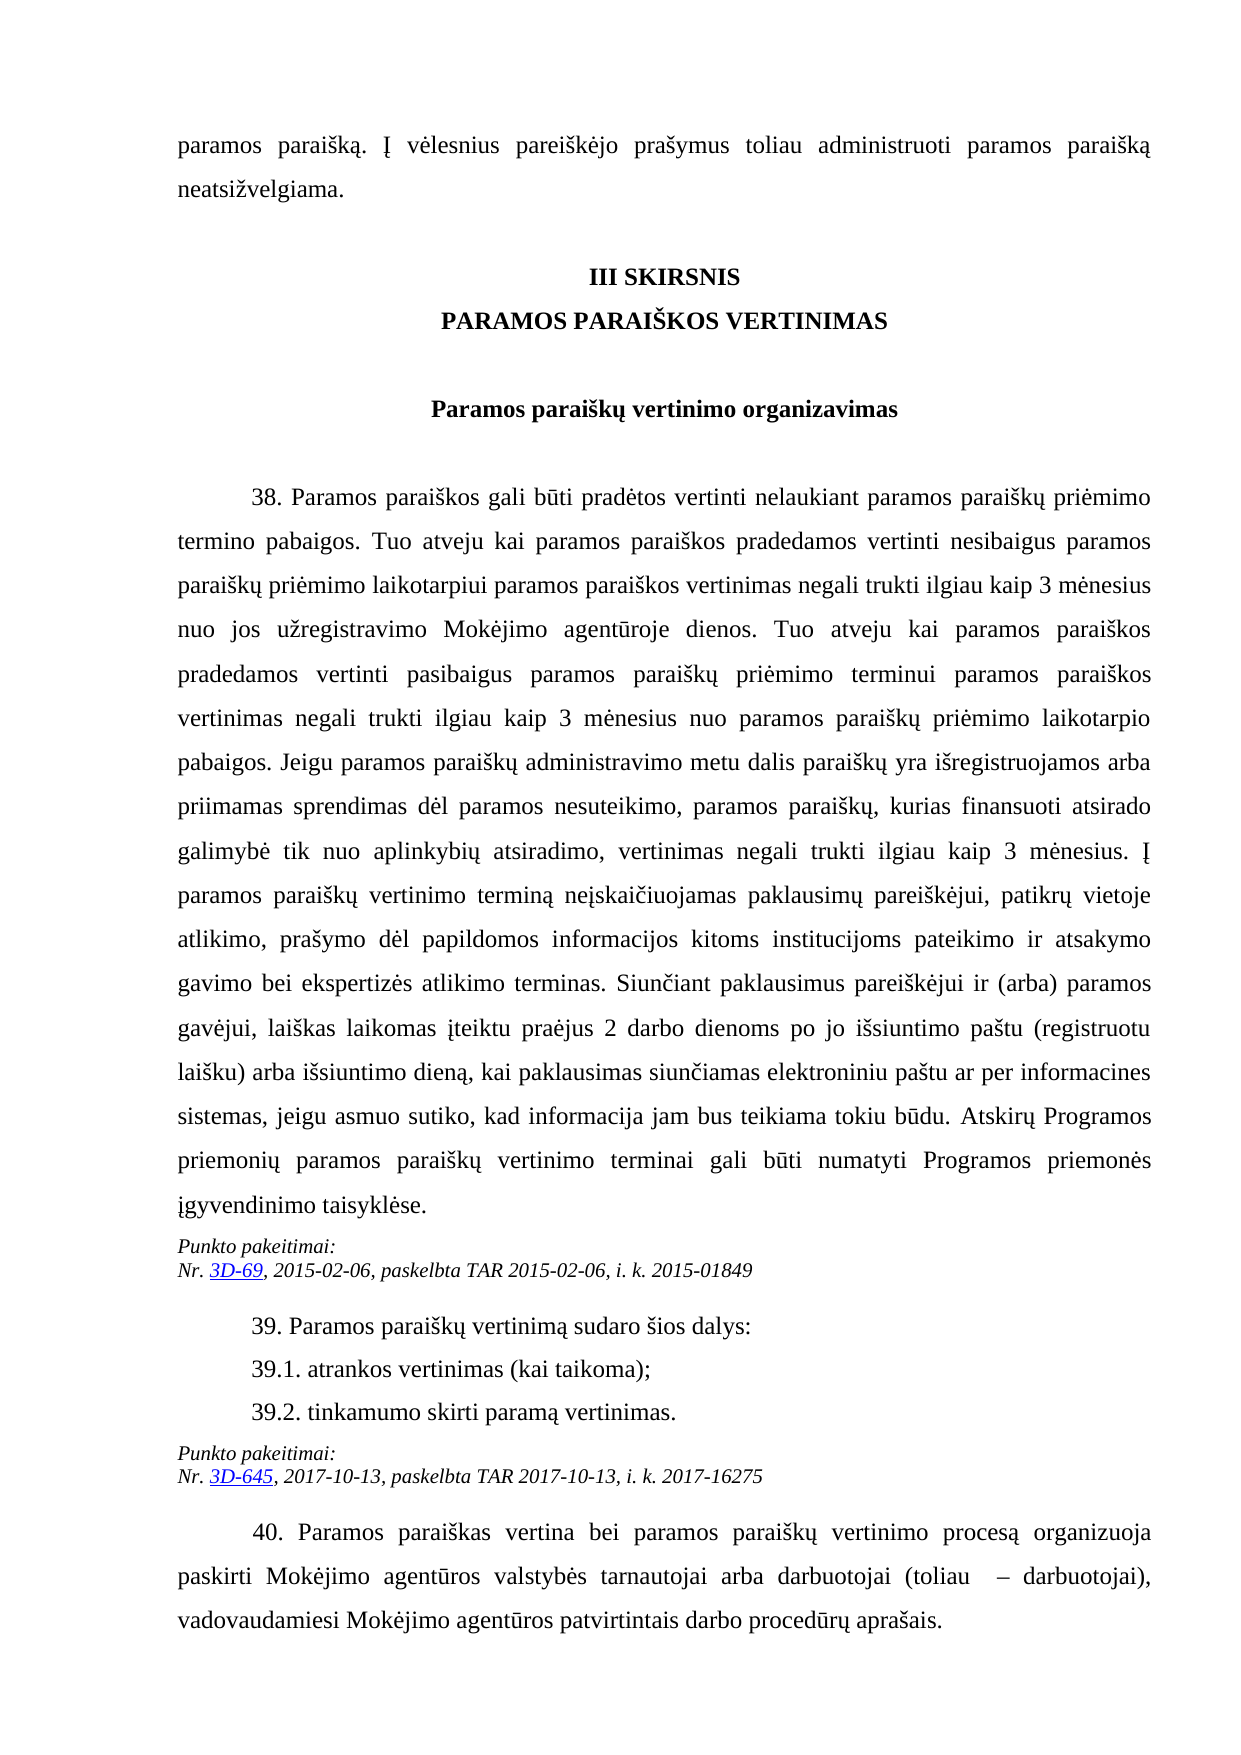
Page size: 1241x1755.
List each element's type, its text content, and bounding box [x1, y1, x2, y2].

text 39. Paramos paraiškų vertinimą sudaro šios dalys: [177, 1311, 1152, 1340]
text PARAMOS PARAIŠKOS VERTINIMAS [177, 306, 1152, 334]
text 40. Paramos paraiškas vertina bei paramos paraiškų vertinimo procesą organizuoja paskirti Mokėjimo agentūros valstybės tarnautojai arba darbuotojai (toliau – darbuotojai), vadovaudamiesi Mokėjimo agentūros patvirtintais darbo procedūrų aprašais. [177, 1517, 1152, 1634]
text Punkto pakeitimai: [177, 1234, 1152, 1258]
text III SKIRSNIS [177, 262, 1152, 291]
text Nr. 3D-69, 2015-02-06, paskelbta TAR 2015-02-06, i. k. 2015-01849 [177, 1258, 1152, 1282]
text paramos paraišką. Į vėlesnius pareiškėjo prašymus toliau administruoti paramos paraišką neatsižvelgiama. [177, 130, 1152, 203]
text Punkto pakeitimai: [177, 1440, 1152, 1464]
text 39.1. atrankos vertinimas (kai taikoma); [177, 1354, 1152, 1383]
text Nr. 3D-645, 2017-10-13, paskelbta TAR 2017-10-13, i. k. 2017-16275 [177, 1464, 1152, 1488]
text 38. Paramos paraiškos gali būti pradėtos vertinti nelaukiant paramos paraiškų priėmimo termino pabaigos. Tuo atveju kai paramos paraiškos pradedamos vertinti nesibaigus paramos paraiškų priėmimo laikotarpiui paramos paraiškos vertinimas negali trukti ilgiau kaip 3 mėnesius nuo jos užregistravimo Mokėjimo agentūroje dienos. Tuo atveju kai paramos paraiškos pradedamos vertinti pasibaigus paramos paraiškų priėmimo terminui paramos paraiškos vertinimas negali trukti ilgiau kaip 3 mėnesius nuo paramos paraiškų priėmimo laikotarpio pabaigos. Jeigu paramos paraiškų administravimo metu dalis paraiškų yra išregistruojamos arba priimamas sprendimas dėl paramos nesuteikimo, paramos paraiškų, kurias finansuoti atsirado galimybė tik nuo aplinkybių atsiradimo, vertinimas negali trukti ilgiau kaip 3 mėnesius. Į paramos paraiškų vertinimo terminą neįskaičiuojamas paklausimų pareiškėjui, patikrų vietoje atlikimo, prašymo dėl papildomos informacijos kitoms institucijoms pateikimo ir atsakymo gavimo bei ekspertizės atlikimo terminas. Siunčiant paklausimus pareiškėjui ir (arba) paramos gavėjui, laiškas laikomas įteiktu praėjus 2 darbo dienoms po jo išsiuntimo paštu (registruotu laišku) arba išsiuntimo dieną, kai paklausimas siunčiamas elektroniniu paštu ar per informacines sistemas, jeigu asmuo sutiko, kad informacija jam bus teikiama tokiu būdu. Atskirų Programos priemonių paramos paraiškų vertinimo terminai gali būti numatyti Programos priemonės įgyvendinimo taisyklėse. [177, 482, 1152, 1219]
text Paramos paraiškų vertinimo organizavimas [177, 394, 1152, 422]
text 39.2. tinkamumo skirti paramą vertinimas. [177, 1397, 1152, 1426]
